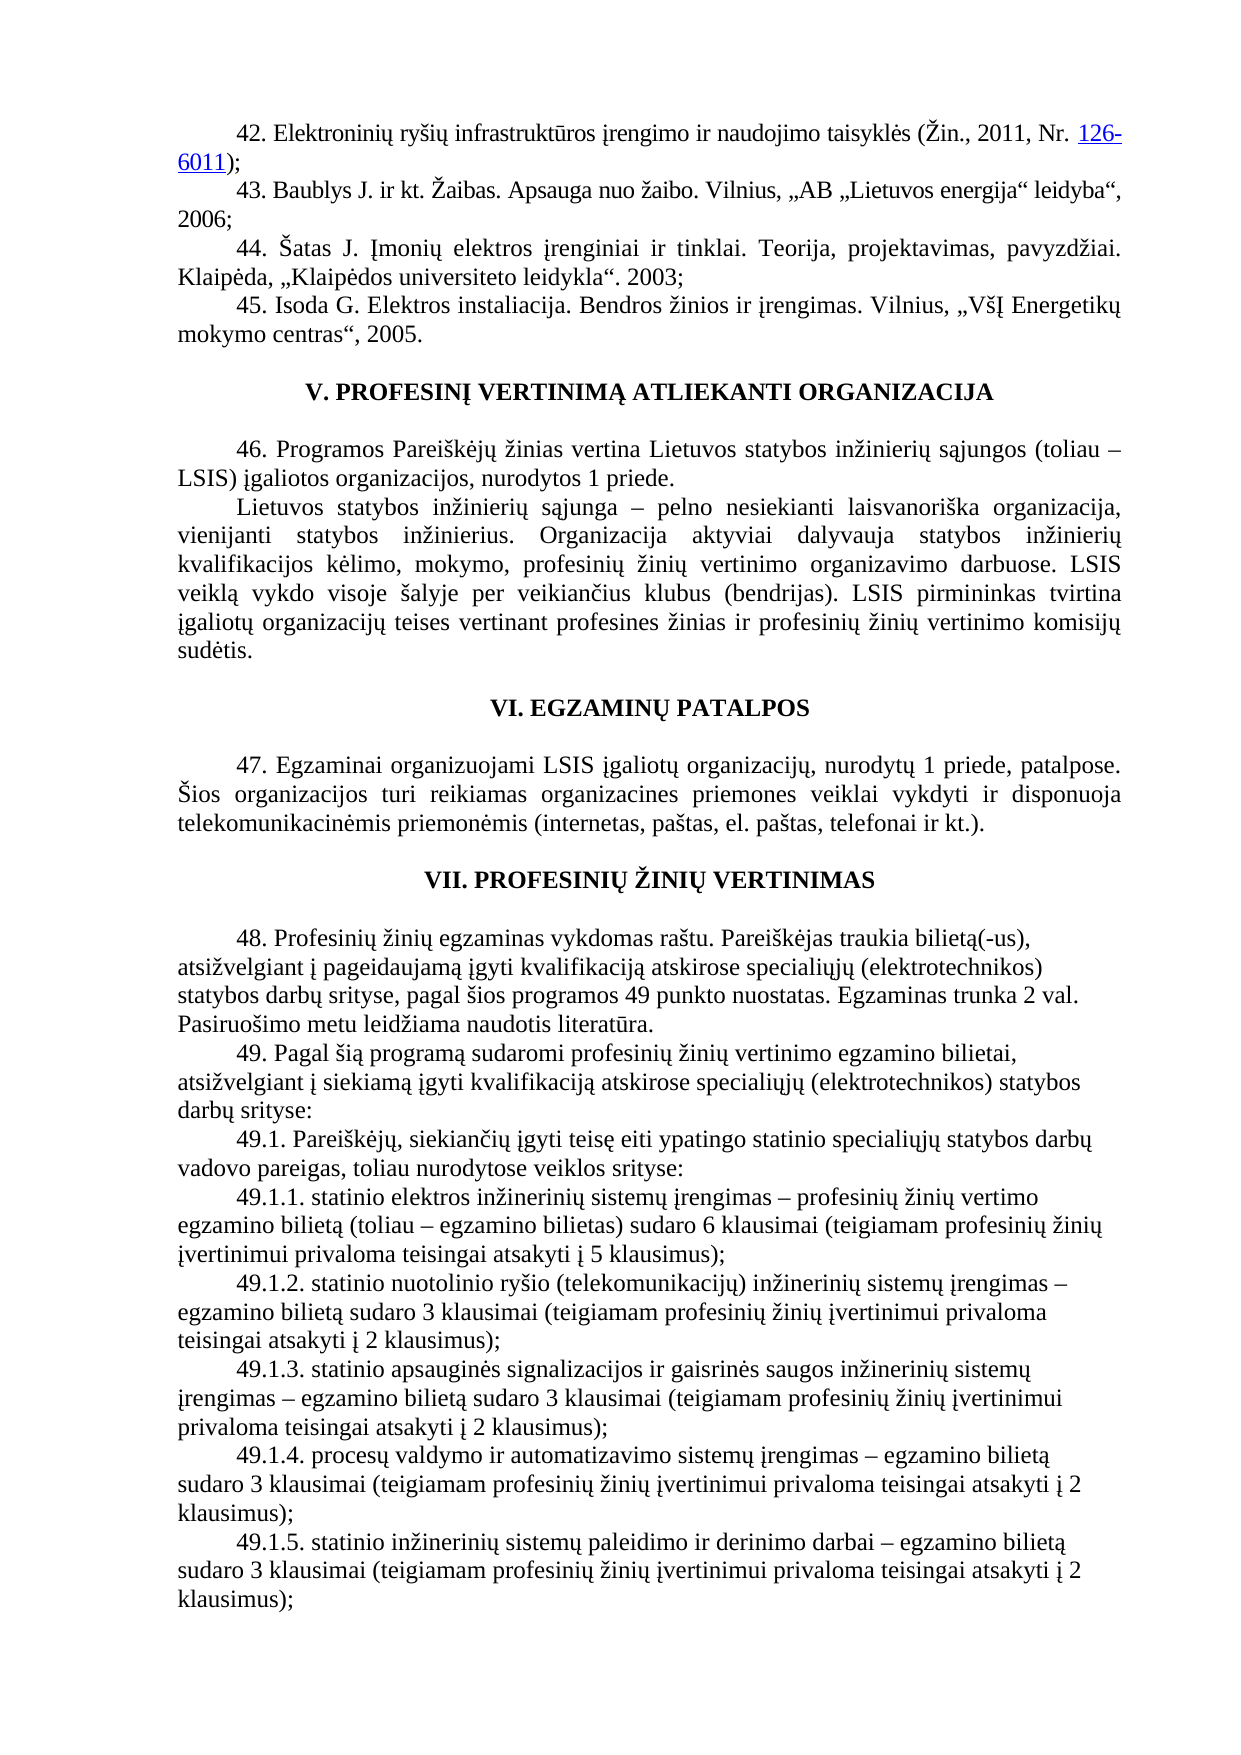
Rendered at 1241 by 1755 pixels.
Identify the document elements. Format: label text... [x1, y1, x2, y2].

text 47. Egzaminai organizuojami LSIS įgaliotų organizacijų, nurodytų 1 priede, patalpose. Šios organizacijos turi reikiamas organizacines priemones veiklai vykdyti ir disponuoja telekomunikacinėmis priemonėmis (internetas, paštas, el. paštas, telefonai ir kt.). [177, 751, 1122, 837]
text 49.1.1. statinio elektros inžinerinių sistemų įrengimas – profesinių žinių vertimo egzamino bilietą (toliau – egzamino bilietas) sudaro 6 klausimai (teigiamam profesinių žinių įvertinimui privaloma teisingai atsakyti į 5 klausimus); [177, 1182, 1122, 1268]
text 46. Programos Pareiškėjų žinias vertina Lietuvos statybos inžinierių sąjungos (toliau – LSIS) įgaliotos organizacijos, nurodytos 1 priede. [177, 434, 1122, 492]
text 44. Šatas J. Įmonių elektros įrenginiai ir tinklai. Teorija, projektavimas, pavyzdžiai. Klaipėda, „Klaipėdos universiteto leidykla“. 2003; [177, 233, 1122, 291]
text 49.1.3. statinio apsauginės signalizacijos ir gaisrinės saugos inžinerinių sistemų įrengimas – egzamino bilietą sudaro 3 klausimai (teigiamam profesinių žinių įvertinimui privaloma teisingai atsakyti į 2 klausimus); [177, 1354, 1122, 1441]
text VII. PROFESINIŲ ŽINIŲ VERTINIMAS [177, 866, 1122, 894]
text 49.1. Pareiškėjų, siekiančių įgyti teisę eiti ypatingo statinio specialiųjų statybos darbų vadovo pareigas, toliau nurodytose veiklos srityse: [177, 1124, 1122, 1182]
text 42. Elektroninių ryšių infrastruktūros įrengimo ir naudojimo taisyklės (Žin., 2011, Nr. 126-6011); [177, 118, 1122, 176]
text 49.1.4. procesų valdymo ir automatizavimo sistemų įrengimas – egzamino bilietą sudaro 3 klausimai (teigiamam profesinių žinių įvertinimui privaloma teisingai atsakyti į 2 klausimus); [177, 1441, 1122, 1527]
text 45. Isoda G. Elektros instaliacija. Bendros žinios ir įrengimas. Vilnius, „VšĮ Energetikų mokymo centras“, 2005. [177, 291, 1122, 348]
text 49.1.2. statinio nuotolinio ryšio (telekomunikacijų) inžinerinių sistemų įrengimas – egzamino bilietą sudaro 3 klausimai (teigiamam profesinių žinių įvertinimui privaloma teisingai atsakyti į 2 klausimus); [177, 1268, 1122, 1354]
text 49.1.5. statinio inžinerinių sistemų paleidimo ir derinimo darbai – egzamino bilietą sudaro 3 klausimai (teigiamam profesinių žinių įvertinimui privaloma teisingai atsakyti į 2 klausimus); [177, 1527, 1122, 1613]
text 43. Baublys J. ir kt. Žaibas. Apsauga nuo žaibo. Vilnius, „AB „Lietuvos energija“ leidyba“, 2006; [177, 176, 1122, 233]
text 48. Profesinių žinių egzaminas vykdomas raštu. Pareiškėjas traukia bilietą(-us), atsižvelgiant į pageidaujamą įgyti kvalifikaciją atskirose specialiųjų (elektrotechnikos) statybos darbų srityse, pagal šios programos 49 punkto nuostatas. Egzaminas trunka 2 val. Pasiruošimo metu leidžiama naudotis literatūra. [177, 923, 1122, 1038]
text V. PROFESINĮ VERTINIMĄ ATLIEKANTI ORGANIZACIJA [177, 377, 1122, 406]
text VI. EGZAMINŲ PATALPOS [177, 693, 1122, 722]
text 49. Pagal šią programą sudaromi profesinių žinių vertinimo egzamino bilietai, atsižvelgiant į siekiamą įgyti kvalifikaciją atskirose specialiųjų (elektrotechnikos) statybos darbų srityse: [177, 1038, 1122, 1124]
text Lietuvos statybos inžinierių sąjunga – pelno nesiekianti laisvanoriška organizacija, vienijanti statybos inžinierius. Organizacija aktyviai dalyvauja statybos inžinierių kvalifikacijos kėlimo, mokymo, profesinių žinių vertinimo organizavimo darbuose. LSIS veiklą vykdo visoje šalyje per veikiančius klubus (bendrijas). LSIS pirmininkas tvirtina įgaliotų organizacijų teises vertinant profesines žinias ir profesinių žinių vertinimo komisijų sudėtis. [177, 492, 1122, 664]
